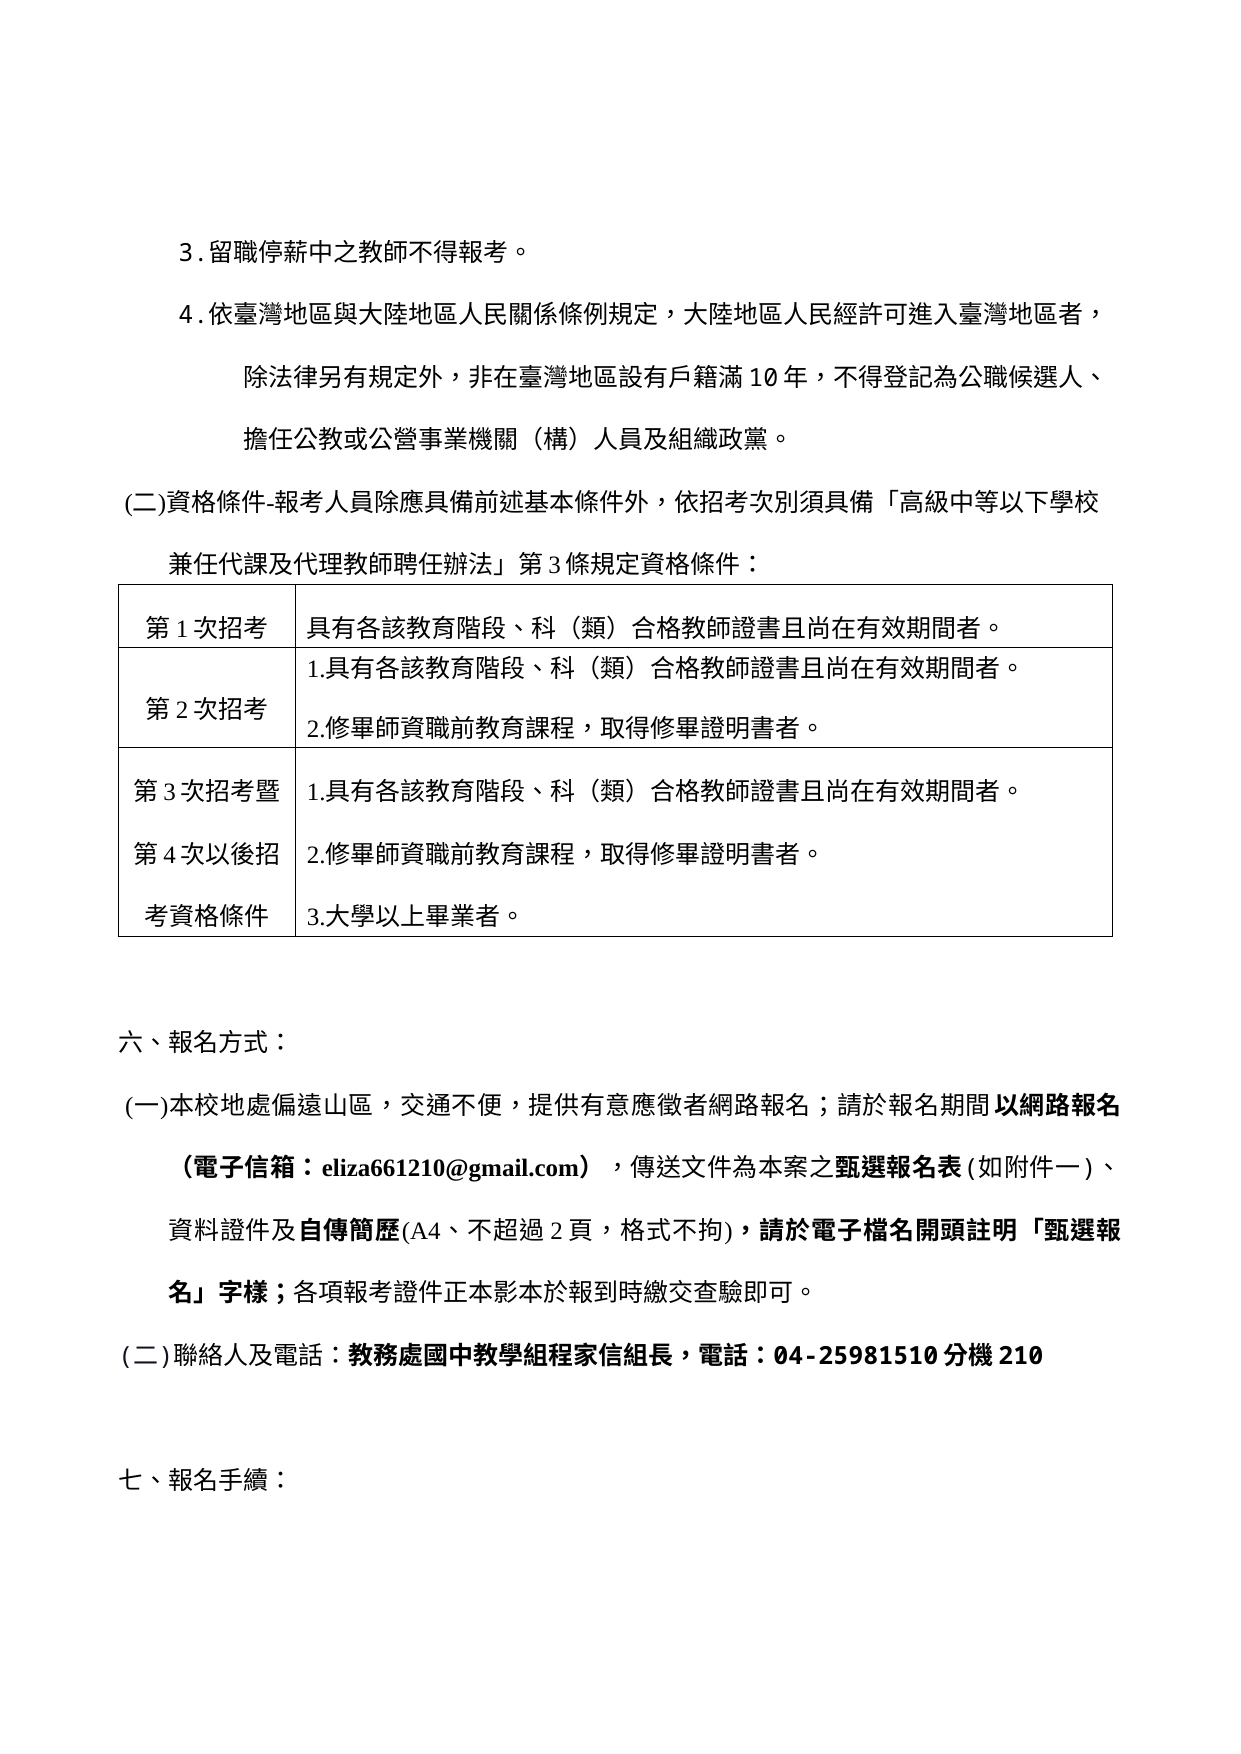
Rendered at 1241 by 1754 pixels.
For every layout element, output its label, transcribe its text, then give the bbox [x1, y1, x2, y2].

table_cell 第2次招考 [119, 648, 295, 747]
table_header 第1次招考 [119, 585, 295, 647]
text 七、報名手續： [118, 1437, 1122, 1499]
table_cell 第3次招考暨第4次以後招考資格條件 [119, 748, 295, 936]
table_cell 1.具有各該教育階段、科（類）合格教師證書且尚在有效期間者。 2.修畢師資職前教育課程，取得修畢證明書者。 [296, 648, 1112, 747]
text 六、報名方式： [118, 999, 1122, 1062]
text (二)聯絡人及電話：教務處國中教學組程家信組長，電話：04-25981510分機210 [118, 1312, 1122, 1374]
text 3.留職停薪中之教師不得報考。 [118, 209, 1122, 271]
table_header 具有各該教育階段、科（類）合格教師證書且尚在有效期間者。 [296, 585, 1112, 647]
text (二)資格條件-報考人員除應具備前述基本條件外，依招考次別須具備「高級中等以下學校兼任代課及代理教師聘任辦法」第3條規定資格條件： [118, 459, 1122, 584]
table_cell 1.具有各該教育階段、科（類）合格教師證書且尚在有效期間者。 2.修畢師資職前教育課程，取得修畢證明書者。 3.大學以上畢業者。 [296, 748, 1112, 936]
text 4.依臺灣地區與大陸地區人民關係條例規定，大陸地區人民經許可進入臺灣地區者，除法律另有規定外，非在臺灣地區設有戶籍滿10年，不得登記為公職候選人、擔任公教或公營事業機關（構）人員及組織政黨。 [118, 271, 1122, 459]
text (一)本校地處偏遠山區，交通不便，提供有意應徵者網路報名；請於報名期間以網路報名（電子信箱：eliza661210@gmail.com），傳送文件為本案之甄選報名表(如附件一)、資料證件及自傳簡歷(A4、不超過2頁，格式不拘)，請於電子檔名開頭註明「甄選報名」字樣；各項報考證件正本影本於報到時繳交查驗即可。 [118, 1062, 1122, 1312]
